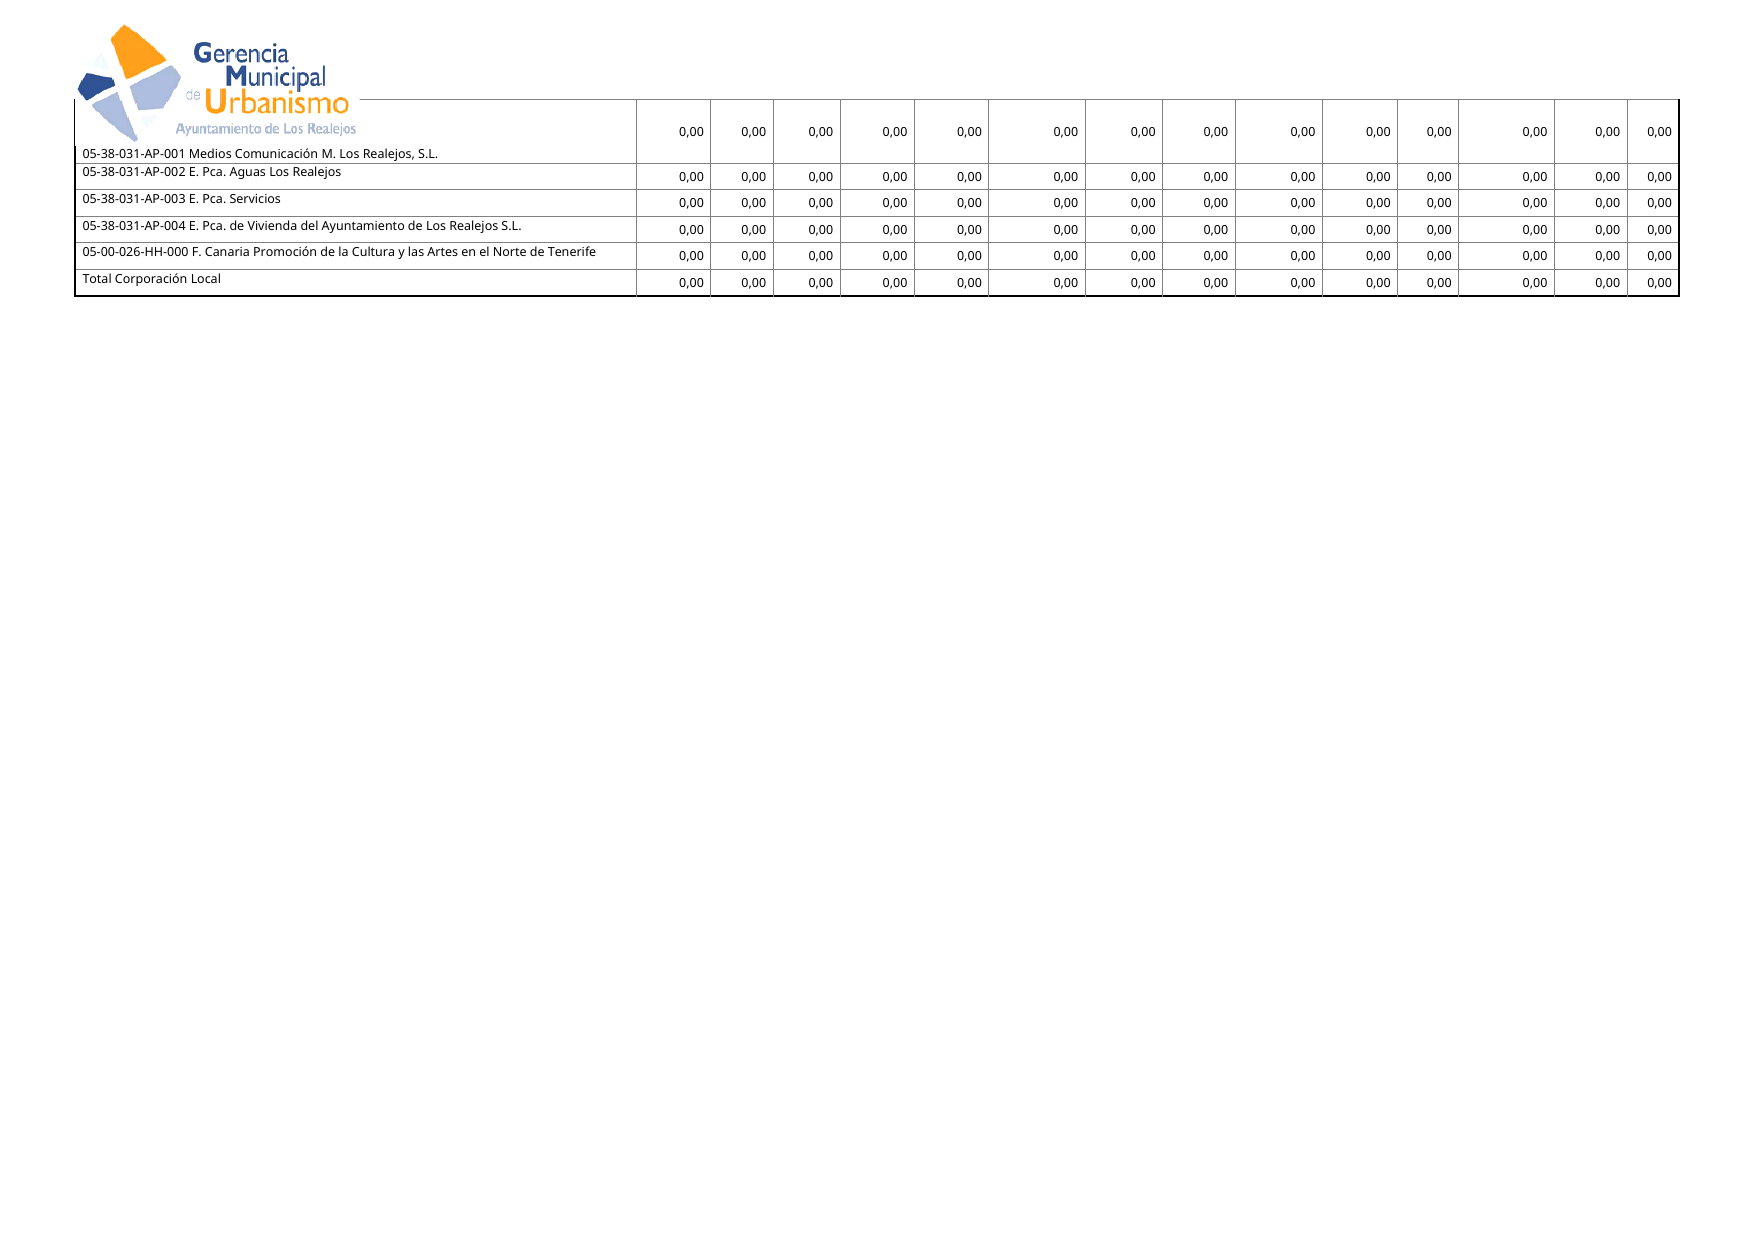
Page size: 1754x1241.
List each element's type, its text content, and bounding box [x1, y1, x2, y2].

table_cell 0,00 [915, 190, 988, 216]
table_cell 0,00 [1163, 190, 1235, 216]
table_cell 0,00 [1628, 217, 1678, 242]
table_cell 0,00 [915, 100, 988, 162]
table_cell 0,00 [1555, 190, 1627, 216]
table_cell 0,00 [915, 217, 988, 242]
table_cell 0,00 [1163, 270, 1235, 295]
table_cell 0,00 [989, 100, 1085, 162]
table_cell 0,00 [1459, 164, 1554, 189]
table_cell 0,00 [989, 270, 1085, 295]
table_cell 0,00 [841, 100, 914, 162]
table_cell 0,00 [1323, 217, 1397, 242]
table_cell 0,00 [915, 164, 988, 189]
table_cell 0,00 [1459, 270, 1554, 295]
table_cell 0,00 [711, 270, 773, 295]
table_cell 0,00 [1323, 190, 1397, 216]
table_cell 05-38-031-AP-003 E. Pca. Servicios [76, 190, 636, 216]
table_cell 0,00 [637, 270, 710, 295]
table_cell 0,00 [1236, 270, 1322, 295]
table_cell 0,00 [915, 243, 988, 269]
table_cell 0,00 [1236, 100, 1322, 162]
table_cell 0,00 [989, 243, 1085, 269]
table_cell 0,00 [637, 217, 710, 242]
table_cell 0,00 [637, 100, 710, 162]
table_cell 0,00 [1555, 100, 1627, 162]
table_cell 0,00 [1459, 217, 1554, 242]
table_cell 0,00 [1398, 100, 1458, 162]
table_cell 0,00 [841, 164, 914, 189]
table_cell 0,00 [1163, 164, 1235, 189]
table_cell Total Corporación Local [76, 270, 636, 295]
table_cell 0,00 [711, 100, 773, 162]
table_cell 0,00 [1163, 217, 1235, 242]
table_cell 0,00 [1398, 270, 1458, 295]
table_cell 0,00 [1236, 243, 1322, 269]
table_cell 05-38-031-AP-004 E. Pca. de Vivienda del Ayuntamiento de Los Realejos S.L. [76, 217, 636, 242]
table_cell 0,00 [1398, 164, 1458, 189]
table_cell 0,00 [1628, 270, 1678, 295]
table_cell 0,00 [841, 217, 914, 242]
table_cell 0,00 [1398, 190, 1458, 216]
table_cell 0,00 [1555, 217, 1627, 242]
table_cell 0,00 [1086, 270, 1162, 295]
table_cell 0,00 [1459, 100, 1554, 162]
table_cell 0,00 [1628, 243, 1678, 269]
table_cell 0,00 [989, 190, 1085, 216]
table_cell 0,00 [1323, 164, 1397, 189]
table_cell 05-38-031-AP-002 E. Pca. Aguas Los Realejos [76, 164, 636, 189]
table_cell 0,00 [1163, 243, 1235, 269]
table_cell 0,00 [1555, 164, 1627, 189]
table_cell 0,00 [1398, 243, 1458, 269]
table_cell 0,00 [1555, 243, 1627, 269]
table_cell 0,00 [1086, 217, 1162, 242]
table_cell 0,00 [1323, 100, 1397, 162]
table_cell 0,00 [1323, 243, 1397, 269]
table_cell 0,00 [1086, 100, 1162, 162]
table_cell 0,00 [1323, 270, 1397, 295]
table_cell 05-00-026-HH-000 F. Canaria Promoción de la Cultura y las Artes en el Norte de Tenerife [76, 243, 636, 269]
table_cell 0,00 [1086, 164, 1162, 189]
table_cell 0,00 [1398, 217, 1458, 242]
table_cell 0,00 [774, 190, 840, 216]
table_cell 0,00 [774, 243, 840, 269]
table_cell 0,00 [711, 164, 773, 189]
table_cell 0,00 [711, 217, 773, 242]
table_cell 0,00 [774, 270, 840, 295]
table_cell 0,00 [1236, 217, 1322, 242]
table_cell 0,00 [711, 190, 773, 216]
table_cell 0,00 [1459, 190, 1554, 216]
table_cell 0,00 [841, 270, 914, 295]
table_cell 0,00 [1086, 243, 1162, 269]
table_cell 0,00 [1459, 243, 1554, 269]
table_cell 0,00 [637, 164, 710, 189]
table_cell 0,00 [1236, 190, 1322, 216]
table_cell 0,00 [1236, 164, 1322, 189]
table_cell 0,00 [774, 217, 840, 242]
table_cell 0,00 [1628, 100, 1678, 162]
table_cell 0,00 [1555, 270, 1627, 295]
table_cell 0,00 [841, 243, 914, 269]
table_cell 0,00 [989, 217, 1085, 242]
table_cell 05-38-031-AP-001 Medios Comunicación M. Los Realejos, S.L. [76, 100, 636, 162]
table_cell 0,00 [711, 243, 773, 269]
table_cell 0,00 [1628, 164, 1678, 189]
table_cell 0,00 [1086, 190, 1162, 216]
table_cell 0,00 [915, 270, 988, 295]
table_cell 0,00 [1163, 100, 1235, 162]
table_cell 0,00 [989, 164, 1085, 189]
table_cell 0,00 [774, 164, 840, 189]
table_cell 0,00 [637, 190, 710, 216]
table_cell 0,00 [774, 100, 840, 162]
table_cell 0,00 [841, 190, 914, 216]
table_cell 0,00 [637, 243, 710, 269]
table_cell 0,00 [1628, 190, 1678, 216]
